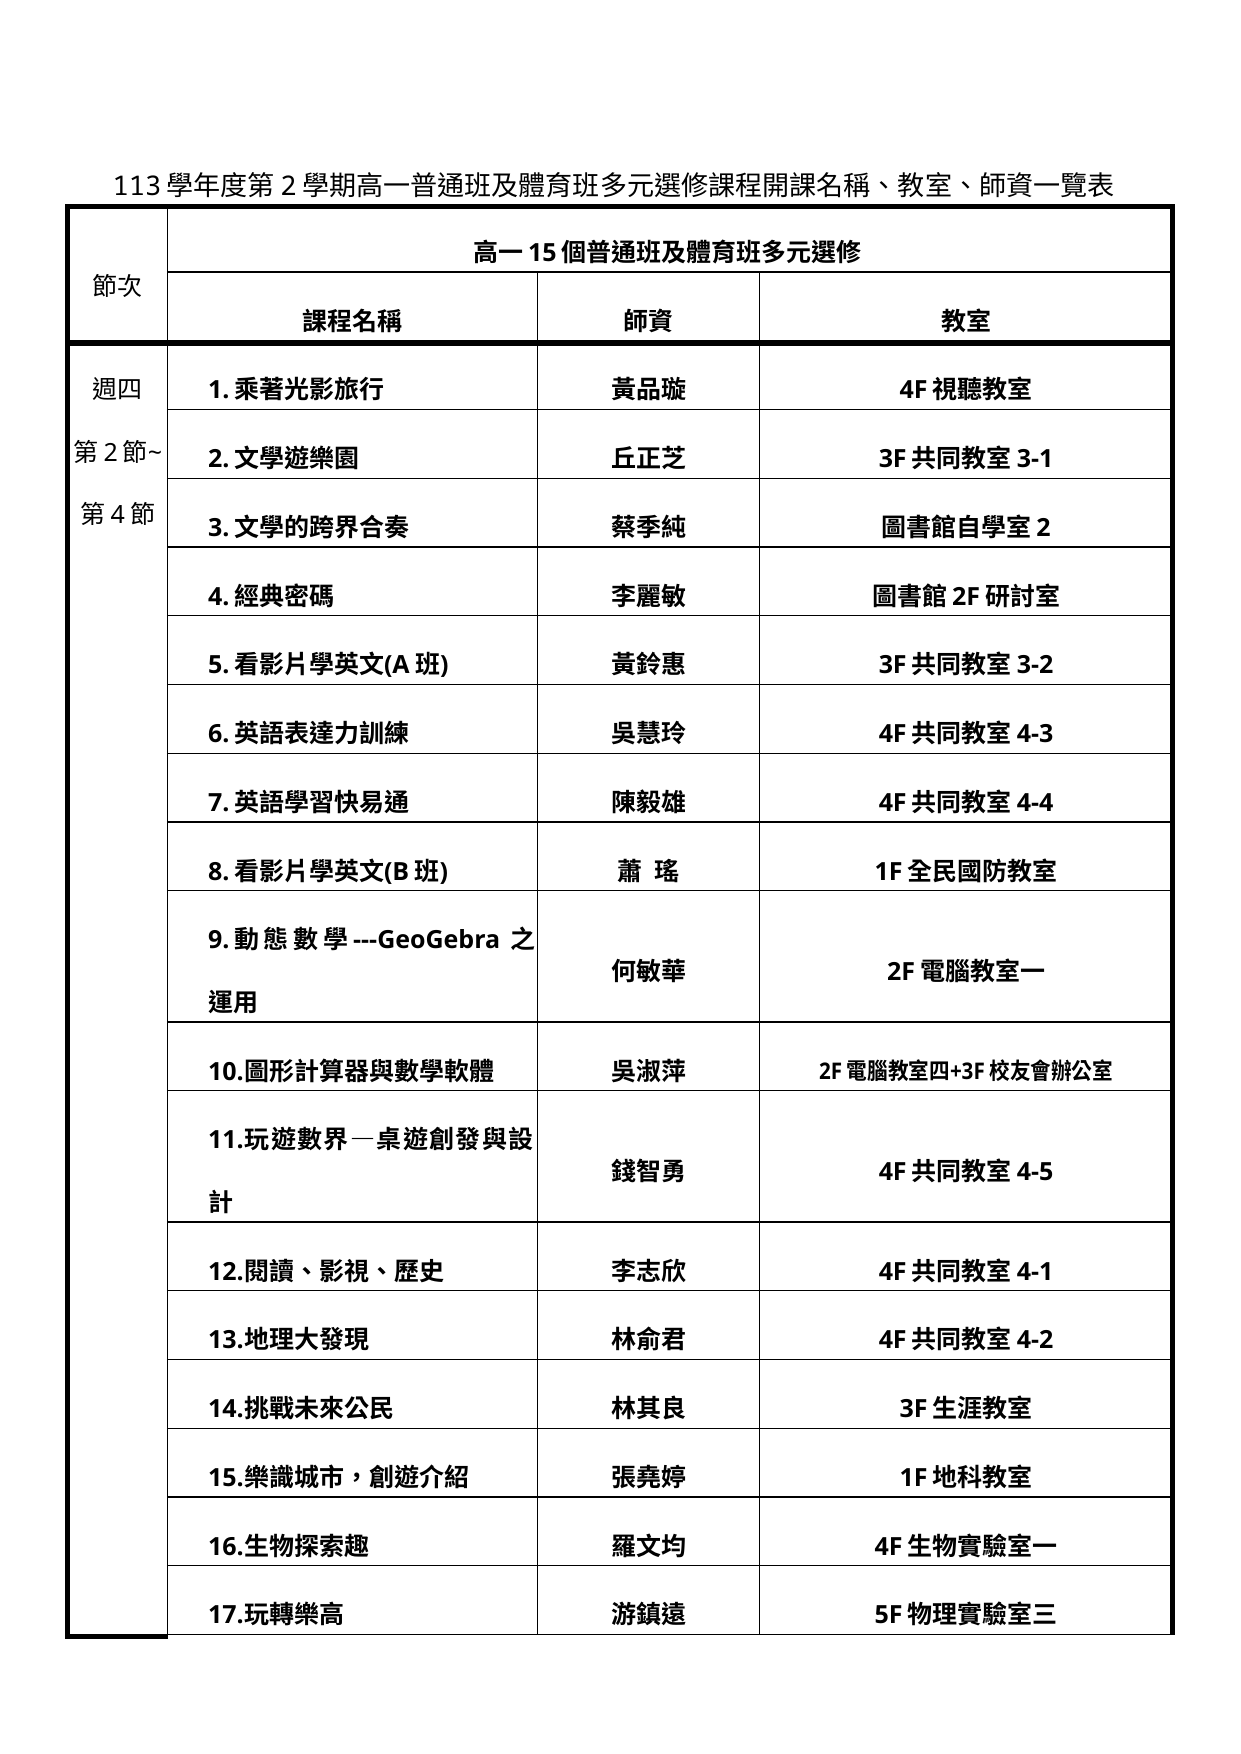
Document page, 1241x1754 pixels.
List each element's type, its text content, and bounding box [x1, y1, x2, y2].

table_cell 何敏華 [538, 891, 759, 1021]
table_cell 4F共同教室4-1 [760, 1223, 1170, 1290]
table_cell 師資 [538, 273, 759, 340]
table_cell 看影片學英文(A班) [168, 616, 537, 684]
table_cell 1F地科教室 [760, 1429, 1170, 1496]
table_cell 吳淑萍 [538, 1023, 759, 1090]
table_cell 乘著光影旅行 [168, 346, 537, 409]
table_cell 1F全民國防教室 [760, 823, 1170, 890]
table_cell 5F物理實驗室三 [760, 1566, 1170, 1634]
table_cell 經典密碼 [168, 548, 537, 615]
table_cell 圖書館2F研討室 [760, 548, 1170, 615]
table_cell 黃鈴惠 [538, 616, 759, 684]
table_cell 樂識城市，創遊介紹 [168, 1429, 537, 1496]
table_cell 李麗敏 [538, 548, 759, 615]
table_cell 錢智勇 [538, 1091, 759, 1221]
table_cell 玩轉樂高 [168, 1566, 537, 1634]
table_cell 文學遊樂園 [168, 410, 537, 478]
table_cell 英語表達力訓練 [168, 685, 537, 753]
table_cell 李志欣 [538, 1223, 759, 1290]
table_cell 2F電腦教室一 [760, 891, 1170, 1021]
table_cell 文學的跨界合奏 [168, 479, 537, 546]
table_cell 圖形計算器與數學軟體 [168, 1023, 537, 1090]
table_cell 張堯婷 [538, 1429, 759, 1496]
table_cell 4F共同教室4-3 [760, 685, 1170, 753]
table_cell 週四 第2節~ 第4節 [70, 346, 167, 1634]
table_cell 3F共同教室3-1 [760, 410, 1170, 478]
table_cell 圖書館自學室2 [760, 479, 1170, 546]
table_cell 課程名稱 [168, 273, 537, 340]
table_header 高一15個普通班及體育班多元選修 [168, 209, 1170, 271]
table_cell 吳慧玲 [538, 685, 759, 753]
table_cell 閱讀、影視、歷史 [168, 1223, 537, 1290]
table_cell 黃品璇 [538, 346, 759, 409]
table_cell 蕭 瑤 [538, 823, 759, 890]
table_cell 挑戰未來公民 [168, 1360, 537, 1428]
table_cell 看影片學英文(B班) [168, 823, 537, 890]
table_cell 蔡季純 [538, 479, 759, 546]
table_cell 2F電腦教室四+3F校友會辦公室 [760, 1023, 1170, 1090]
table_cell 4F共同教室4-2 [760, 1291, 1170, 1359]
table_cell 玩遊數界—桌遊創發與設計 [168, 1091, 537, 1221]
table_cell 3F共同教室3-2 [760, 616, 1170, 684]
text 113學年度第2學期高一普通班及體育班多元選修課程開課名稱、教室、師資一覽表 [106, 142, 1134, 204]
table_cell 丘正芝 [538, 410, 759, 478]
table_cell 教室 [760, 273, 1170, 340]
table_cell 生物探索趣 [168, 1498, 537, 1565]
table_cell 地理大發現 [168, 1291, 537, 1359]
table_cell 4F視聽教室 [760, 346, 1170, 409]
table_cell 林俞君 [538, 1291, 759, 1359]
table_cell 陳毅雄 [538, 754, 759, 821]
table_cell 羅文均 [538, 1498, 759, 1565]
table_cell 林其良 [538, 1360, 759, 1428]
table_cell 3F生涯教室 [760, 1360, 1170, 1428]
table_cell 4F共同教室4-5 [760, 1091, 1170, 1221]
table_cell 英語學習快易通 [168, 754, 537, 821]
table_cell 4F共同教室4-4 [760, 754, 1170, 821]
table_cell 4F生物實驗室一 [760, 1498, 1170, 1565]
table_cell 游鎮遠 [538, 1566, 759, 1634]
table_cell 動態數學---GeoGebra之運用 [168, 891, 537, 1021]
table_header 節次 [70, 209, 167, 340]
